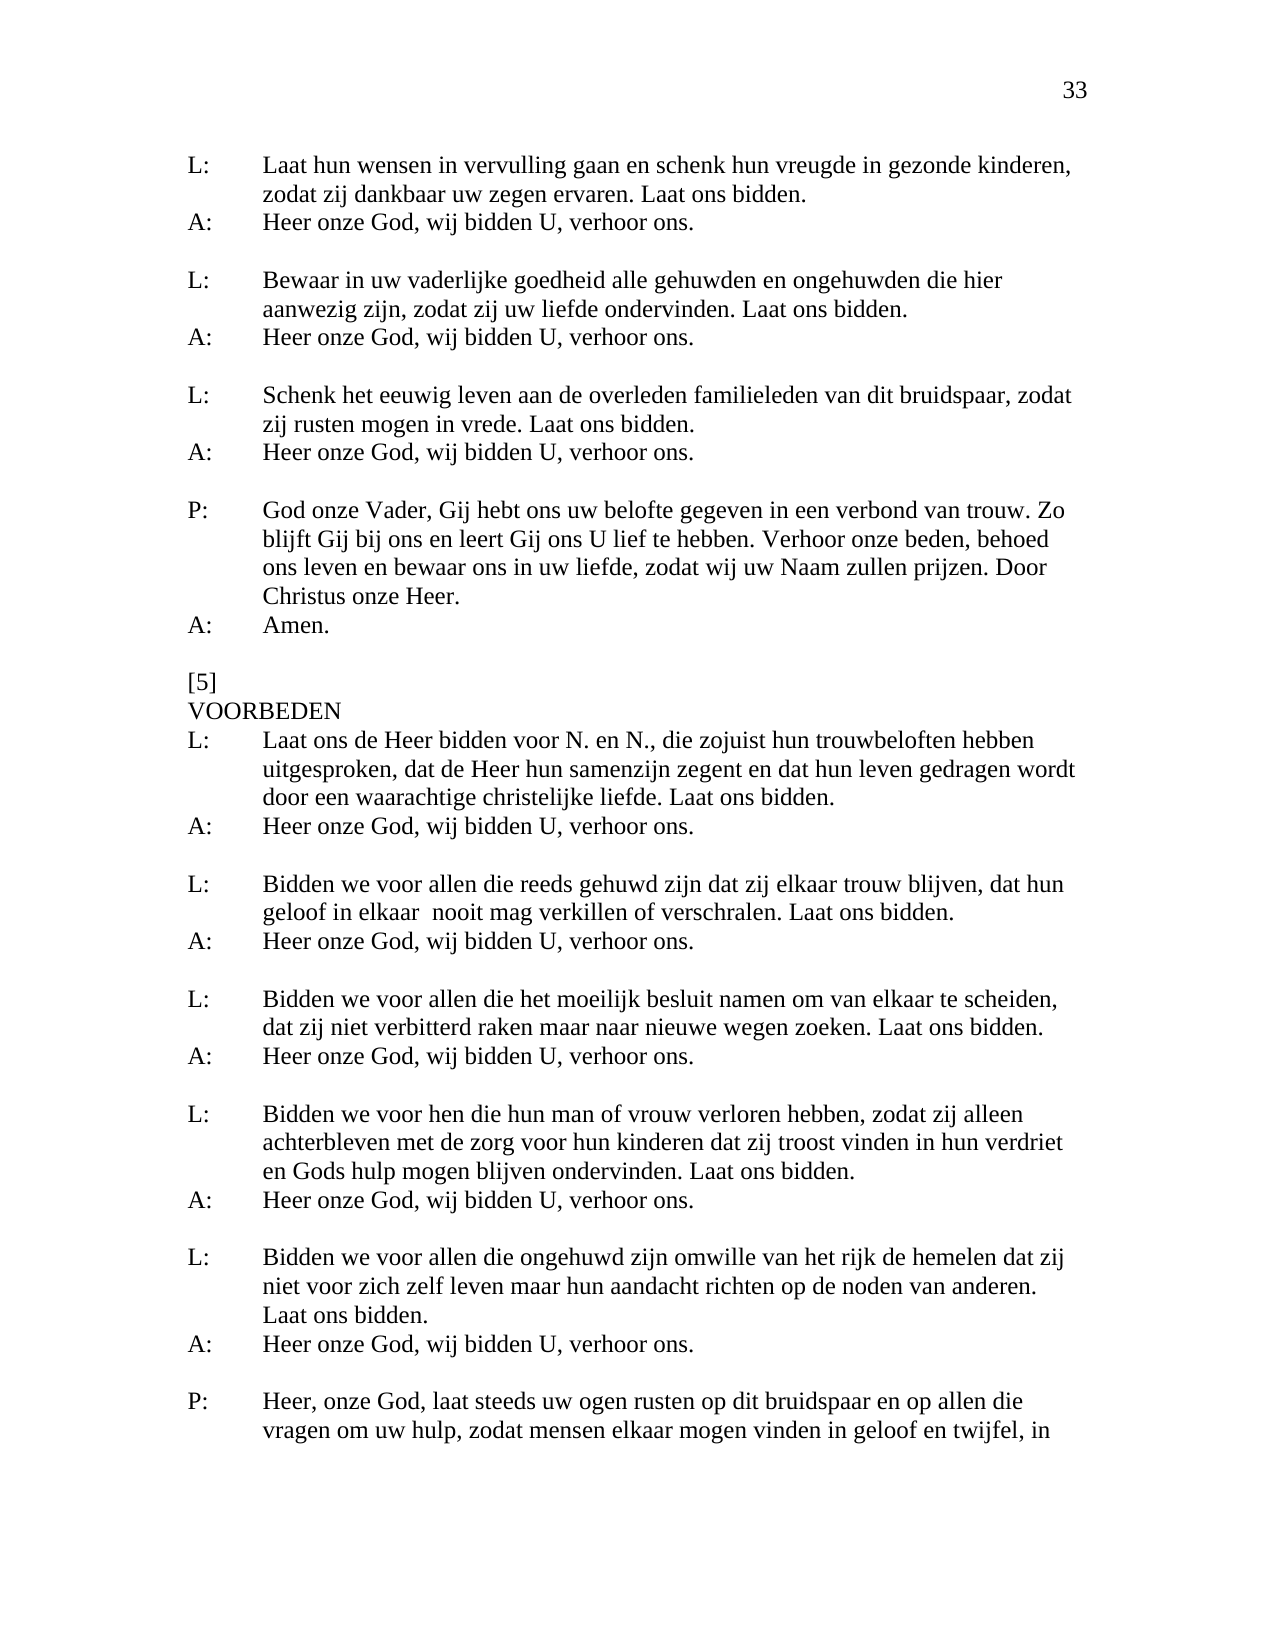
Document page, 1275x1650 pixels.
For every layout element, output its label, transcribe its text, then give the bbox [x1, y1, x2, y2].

text L: Bidden we voor allen die ongehuwd zijn omwille van het rijk de hemelen dat zij niet voor zich zelf leven maar hun aandacht richten op de noden van anderen. Laat ons bidden. [187, 1242, 1087, 1329]
text A: Heer onze God, wij bidden U, verhoor ons. [187, 1329, 1087, 1357]
text L: Laat ons de Heer bidden voor N. en N., die zojuist hun trouwbeloften hebben uitgesproken, dat de Heer hun samenzijn zegent en dat hun leven gedragen wordt door een waarachtige christelijke liefde. Laat ons bidden. [187, 725, 1087, 811]
text A: Heer onze God, wij bidden U, verhoor ons. [187, 207, 1087, 236]
text VOORBEDEN [187, 696, 1087, 725]
text A: Heer onze God, wij bidden U, verhoor ons. [187, 322, 1087, 351]
text L: Bewaar in uw vaderlijke goedheid alle gehuwden en ongehuwden die hier aanwezig zijn, zodat zij uw liefde ondervinden. Laat ons bidden. [187, 265, 1087, 322]
text A: Amen. [187, 610, 1087, 639]
text L: Schenk het eeuwig leven aan de overleden familieleden van dit bruidspaar, zodat zij rusten mogen in vrede. Laat ons bidden. [187, 380, 1087, 437]
text L: Bidden we voor allen die reeds gehuwd zijn dat zij elkaar trouw blijven, dat hun geloof in elkaar nooit mag verkillen of verschralen. Laat ons bidden. [187, 869, 1087, 926]
text L: Bidden we voor hen die hun man of vrouw verloren hebben, zodat zij alleen achterbleven met de zorg voor hun kinderen dat zij troost vinden in hun verdriet en Gods hulp mogen blijven ondervinden. Laat ons bidden. [187, 1099, 1087, 1185]
text L: Bidden we voor allen die het moeilijk besluit namen om van elkaar te scheiden, dat zij niet verbitterd raken maar naar nieuwe wegen zoeken. Laat ons bidden. [187, 984, 1087, 1041]
text P: Heer, onze God, laat steeds uw ogen rusten op dit bruidspaar en op allen die vragen om uw hulp, zodat mensen elkaar mogen vinden in geloof en twijfel, in [187, 1386, 1087, 1444]
text L: Laat hun wensen in vervulling gaan en schenk hun vreugde in gezonde kinderen, zodat zij dankbaar uw zegen ervaren. Laat ons bidden. [187, 150, 1087, 207]
text A: Heer onze God, wij bidden U, verhoor ons. [187, 811, 1087, 840]
text A: Heer onze God, wij bidden U, verhoor ons. [187, 437, 1087, 466]
text [5] [187, 667, 1087, 696]
text A: Heer onze God, wij bidden U, verhoor ons. [187, 1185, 1087, 1214]
text A: Heer onze God, wij bidden U, verhoor ons. [187, 926, 1087, 955]
text A: Heer onze God, wij bidden U, verhoor ons. [187, 1041, 1087, 1070]
text P: God onze Vader, Gij hebt ons uw belofte gegeven in een verbond van trouw. Zo blijft Gij bij ons en leert Gij ons U lief te hebben. Verhoor onze beden, behoed ons leven en be­waar ons in uw liefde, zodat wij uw Naam zullen prijzen. Door Christus onze Heer. [187, 495, 1087, 610]
